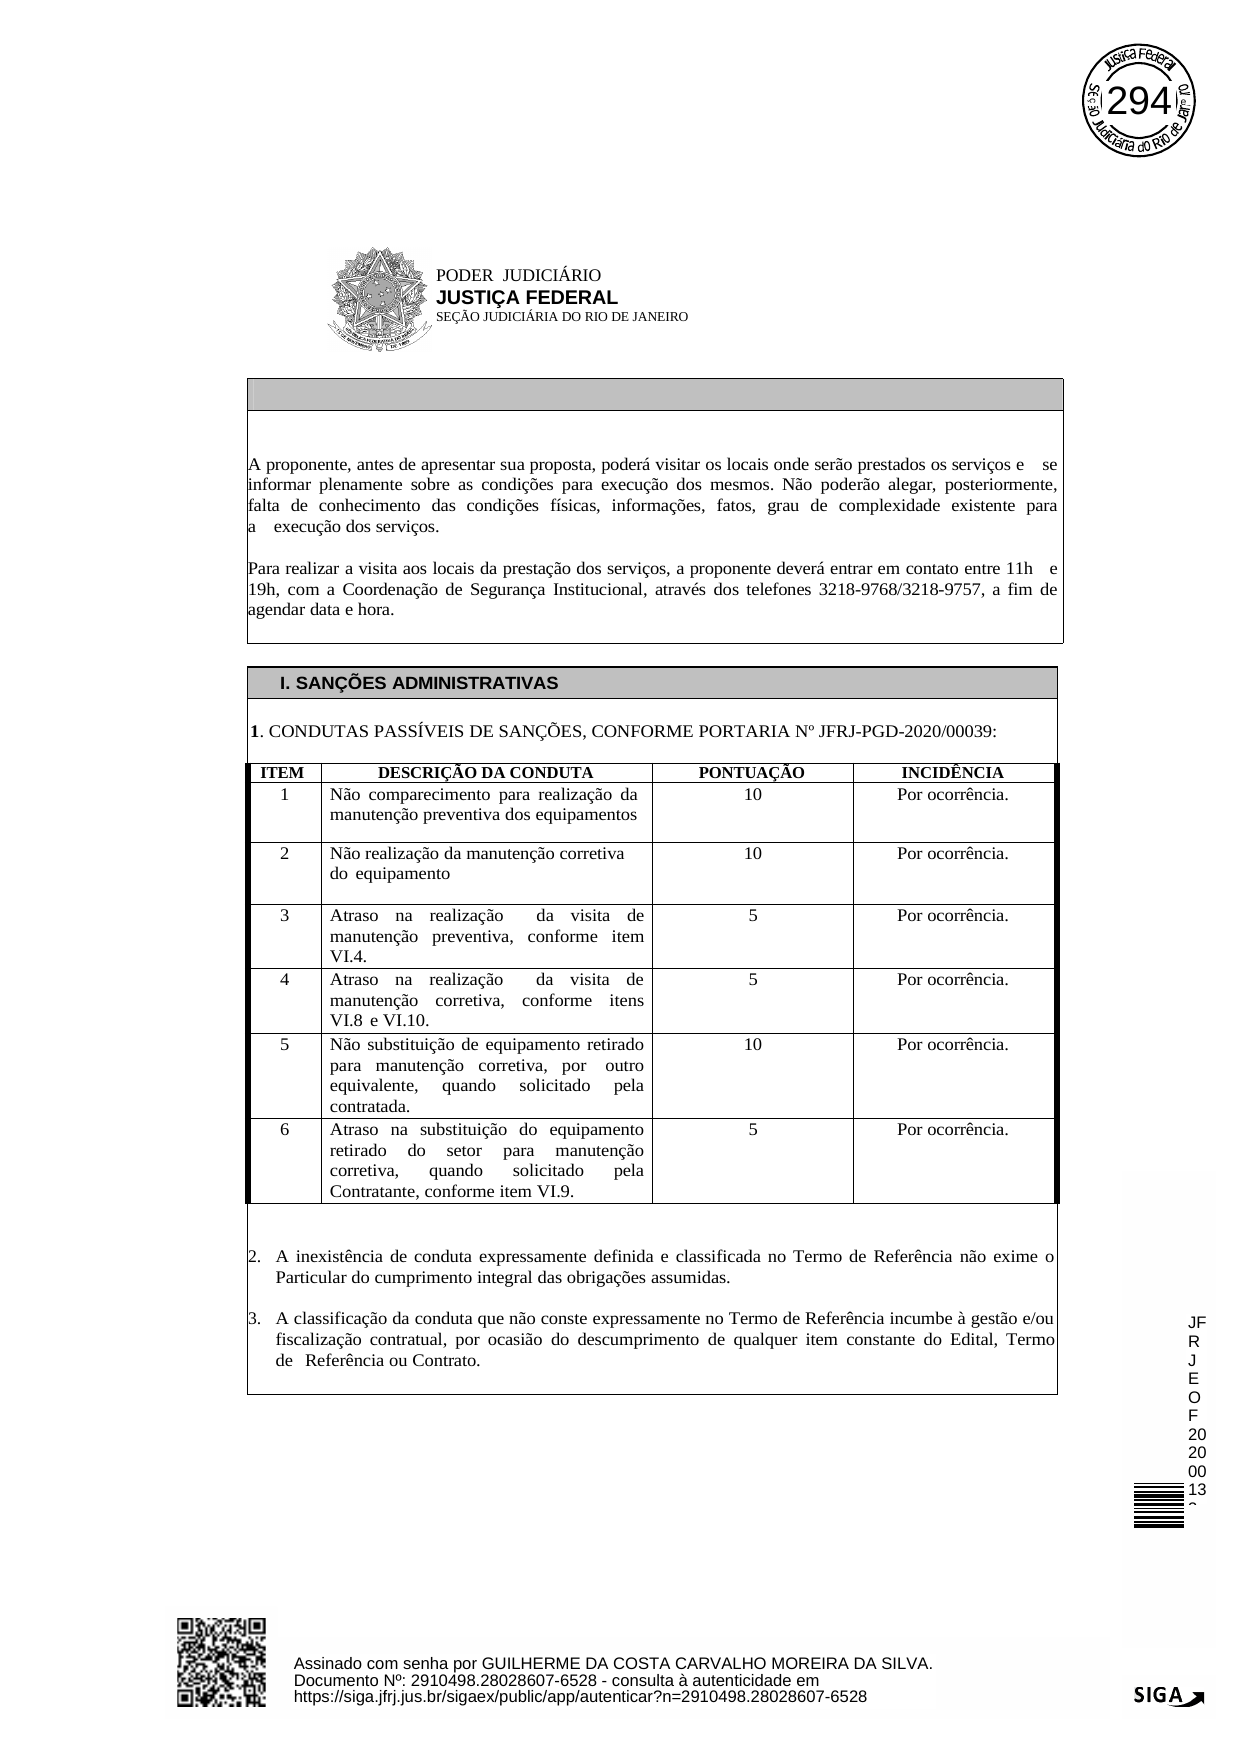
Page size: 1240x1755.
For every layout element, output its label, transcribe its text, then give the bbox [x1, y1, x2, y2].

text JFRJEOF202000133V02 [1188, 1314, 1207, 1504]
table_cell 3 [251, 905, 321, 968]
table_cell 10 [653, 1034, 853, 1118]
table_cell 1. CONDUTAS PASSÍVEIS DE SANÇÕES, CONFORME PORTARIA Nº JFRJ-PGD-2020/00039: [248, 699, 1057, 762]
table_cell Por ocorrência. [854, 1119, 1054, 1203]
table_cell Por ocorrência. [854, 843, 1054, 904]
table_cell Por ocorrência. [854, 905, 1054, 968]
table_cell 6 [251, 1119, 321, 1203]
table_cell 2 [251, 843, 321, 904]
table_cell A inexistência de conduta expressamente definida e classificada no Termo de Referência não exime o Particular do cumprimento integral das obrigações assumidas. A classificação da conduta que não conste expressamente no Termo de Referência incumbe à gestão e/ou fiscalização contratual, por ocasião do descumprimento de qualquer item constante do Edital, Termo de Referência ou Contrato. [248, 1204, 1057, 1394]
table_cell 4 [251, 969, 321, 1033]
table_cell Atraso na substituição do equipamento retirado do setor para manutenção corretiva, quando solicitado pela Contratante, conforme item VI.9. [322, 1119, 652, 1203]
table_cell 10 [653, 843, 853, 904]
table_cell 1 [251, 783, 321, 842]
table_cell Por ocorrência. [854, 1034, 1054, 1118]
table_cell 10 [653, 783, 853, 842]
table_cell 5 [653, 969, 853, 1033]
table_cell Não substituição de equipamento retirado para manutenção corretiva, por outro equivalente, quando solicitado pela contratada. [322, 1034, 652, 1118]
table_cell Atraso na realização da visita de manutenção corretiva, conforme itens VI.8 e VI.10. [322, 969, 652, 1033]
table_cell INCIDÊNCIA [854, 764, 1054, 782]
table_cell Por ocorrência. [854, 969, 1054, 1033]
table_cell 5 [251, 1034, 321, 1118]
text ç [1087, 98, 1099, 106]
table_cell 5 [653, 905, 853, 968]
table_cell ITEM [251, 764, 321, 782]
table_cell Não realização da manutenção corretiva do equipamento [322, 843, 652, 904]
table_cell Atraso na realização da visita de manutenção preventiva, conforme item VI.4. [322, 905, 652, 968]
table_header I. SANÇÕES ADMINISTRATIVAS [248, 668, 1057, 698]
table_cell Não comparecimento para realização da manutenção preventiva dos equipamentos [322, 783, 652, 842]
table_cell 5 [653, 1119, 853, 1203]
table_cell Por ocorrência. [854, 783, 1054, 842]
table_cell PONTUAÇÃO [653, 764, 853, 782]
text e [1180, 95, 1193, 105]
table_cell DESCRIÇÃO DA CONDUTA [322, 764, 652, 782]
